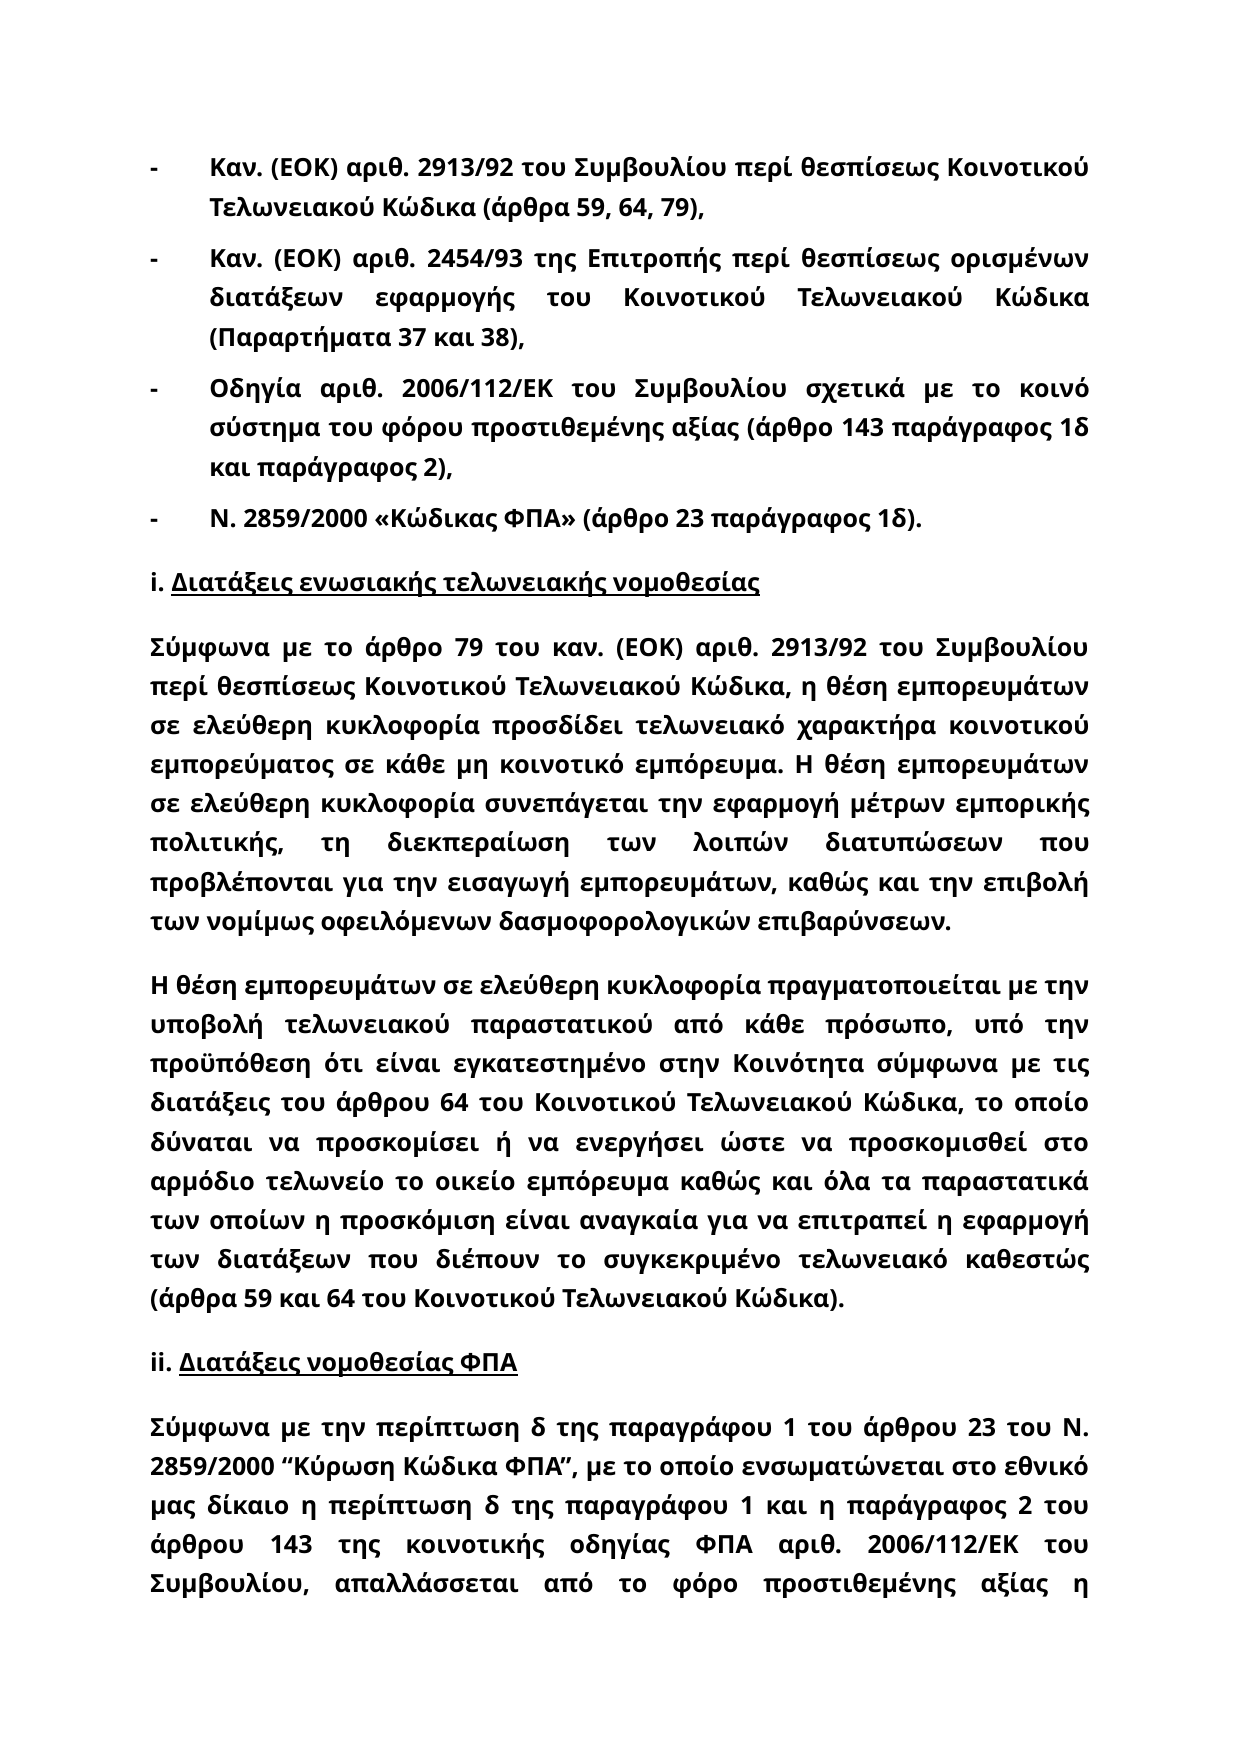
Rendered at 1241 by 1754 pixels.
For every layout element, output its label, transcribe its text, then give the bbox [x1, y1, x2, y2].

text Η θέση εμπορευμάτων σε ελεύθερη κυκλοφορία πραγματοποιείται με την υποβολή τελωνειακού παραστατικού από κάθε πρόσωπο, υπό την προϋπόθεση ότι είναι εγκατεστημένο στην Κοινότητα σύμφωνα με τις διατάξεις του άρθρου 64 του Κοινοτικού Τελωνειακού Κώδικα, το οποίο δύναται να προσκομίσει ή να ενεργήσει ώστε να προσκομισθεί στο αρμόδιο τελωνείο το οικείο εμπόρευμα καθώς και όλα τα παραστατικά των οποίων η προσκόμιση είναι αναγκαία για να επιτραπεί η εφαρμογή των διατάξεων που διέπουν το συγκεκριμένο τελωνειακό καθεστώς (άρθρα 59 και 64 του Κοινοτικού Τελωνειακού Κώδικα). [150, 967, 1090, 1315]
text i. Διατάξεις ενωσιακής τελωνειακής νομοθεσίας [150, 565, 1090, 599]
text Σύμφωνα με την περίπτωση δ της παραγράφου 1 του άρθρου 23 του Ν. 2859/2000 “Κύρωση Κώδικα ΦΠΑ”, με το οποίο ενσωματώνεται στο εθνικό μας δίκαιο η περίπτωση δ της παραγράφου 1 και η παράγραφος 2 του άρθρου 143 της κοινοτικής οδηγίας ΦΠΑ αριθ. 2006/112/ΕΚ του Συμβουλίου, απαλλάσσεται από το φόρο προστιθεμένης αξίας η [150, 1409, 1090, 1600]
text Σύμφωνα με το άρθρο 79 του καν. (ΕΟΚ) αριθ. 2913/92 του Συμβουλίου περί θεσπίσεως Κοινοτικού Τελωνειακού Κώδικα, η θέση εμπορευμάτων σε ελεύθερη κυκλοφορία προσδίδει τελωνειακό χαρακτήρα κοινοτικού εμπορεύματος σε κάθε μη κοινοτικό εμπόρευμα. Η θέση εμπορευμάτων σε ελεύθερη κυκλοφορία συνεπάγεται την εφαρμογή μέτρων εμπορικής πολιτικής, τη διεκπεραίωση των λοιπών διατυπώσεων που προβλέπονται για την εισαγωγή εμπορευμάτων, καθώς και την επιβολή των νομίμως οφειλόμενων δασμοφορολογικών επιβαρύνσεων. [150, 629, 1090, 937]
text ii. Διατάξεις νομοθεσίας ΦΠΑ [150, 1345, 1090, 1379]
list - Καν. (ΕΟΚ) αριθ. 2454/93 της Επιτροπής περί θεσπίσεως ορισμένων διατάξεων εφαρμογής του Κοινοτικού Τελωνειακού Κώδικα (Παραρτήματα 37 και 38), [150, 241, 1090, 353]
list - Οδηγία αριθ. 2006/112/ΕΚ του Συμβουλίου σχετικά με το κοινό σύστημα του φόρου προστιθεμένης αξίας (άρθρο 143 παράγραφος 1δ και παράγραφος 2), [150, 371, 1090, 483]
list - Καν. (ΕΟΚ) αριθ. 2913/92 του Συμβουλίου περί θεσπίσεως Κοινοτικού Τελωνειακού Κώδικα (άρθρα 59, 64, 79), [150, 150, 1090, 223]
list - Ν. 2859/2000 «Κώδικας ΦΠΑ» (άρθρο 23 παράγραφος 1δ). [150, 501, 1090, 535]
